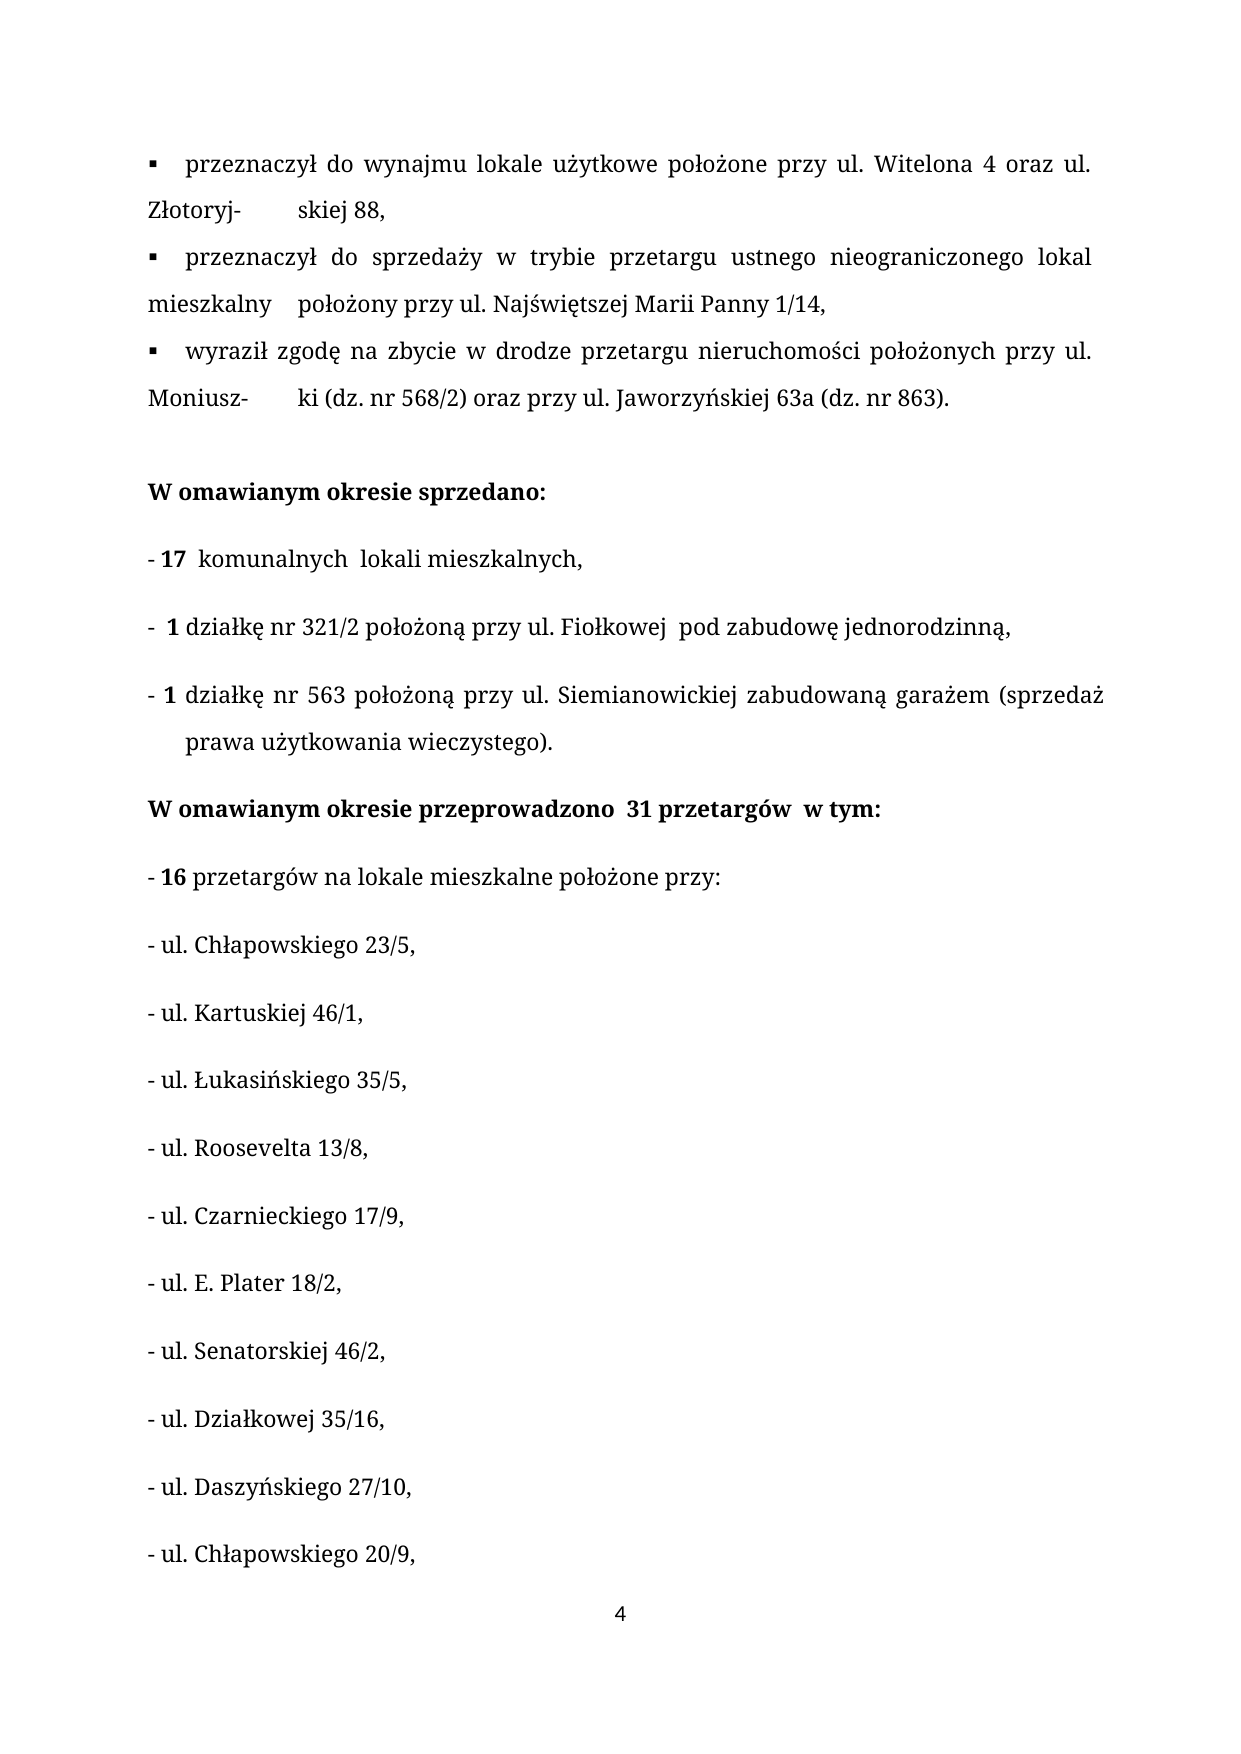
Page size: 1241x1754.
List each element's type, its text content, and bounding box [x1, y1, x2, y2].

text W omawianym okresie sprzedano: [148, 476, 1093, 507]
list przeznaczył do wynajmu lokale użytkowe położone przy ul. Witelona 4 oraz ul. Złotoryj- skiej 88, [148, 148, 1093, 226]
text - ul. Senatorskiej 46/2, [148, 1335, 1093, 1366]
text - ul. Daszyńskiego 27/10, [148, 1471, 1093, 1502]
text - ul. Roosevelta 13/8, [148, 1132, 1093, 1163]
text - ul. Kartuskiej 46/1, [148, 997, 1093, 1028]
text - ul. Czarnieckiego 17/9, [148, 1200, 1093, 1231]
list wyraził zgodę na zbycie w drodze przetargu nieruchomości położonych przy ul. Moniusz- ki (dz. nr 568/2) oraz przy ul. Jaworzyńskiej 63a (dz. nr 863). [148, 335, 1093, 413]
text - ul. Chłapowskiego 20/9, [148, 1538, 1093, 1569]
text - 1 działkę nr 321/2 położoną przy ul. Fiołkowej pod zabudowę jednorodzinną, [148, 611, 1106, 642]
text - 16 przetargów na lokale mieszkalne położone przy: [148, 861, 1093, 892]
text W omawianym okresie przeprowadzono 31 przetargów w tym: [148, 793, 1093, 825]
text - 1 działkę nr 563 położoną przy ul. Siemianowickiej zabudowaną garażem (sprzedaż prawa użytkowania wieczystego). [148, 679, 1106, 757]
text - ul. E. Plater 18/2, [148, 1267, 1093, 1299]
text - 17 komunalnych lokali mieszkalnych, [148, 543, 1106, 575]
text - ul. Chłapowskiego 23/5, [148, 929, 1093, 960]
text - ul. Działkowej 35/16, [148, 1403, 1093, 1434]
text - ul. Łukasińskiego 35/5, [148, 1064, 1093, 1096]
list przeznaczył do sprzedaży w trybie przetargu ustnego nieograniczonego lokal mieszkalny położony przy ul. Najświętszej Marii Panny 1/14, [148, 241, 1093, 319]
